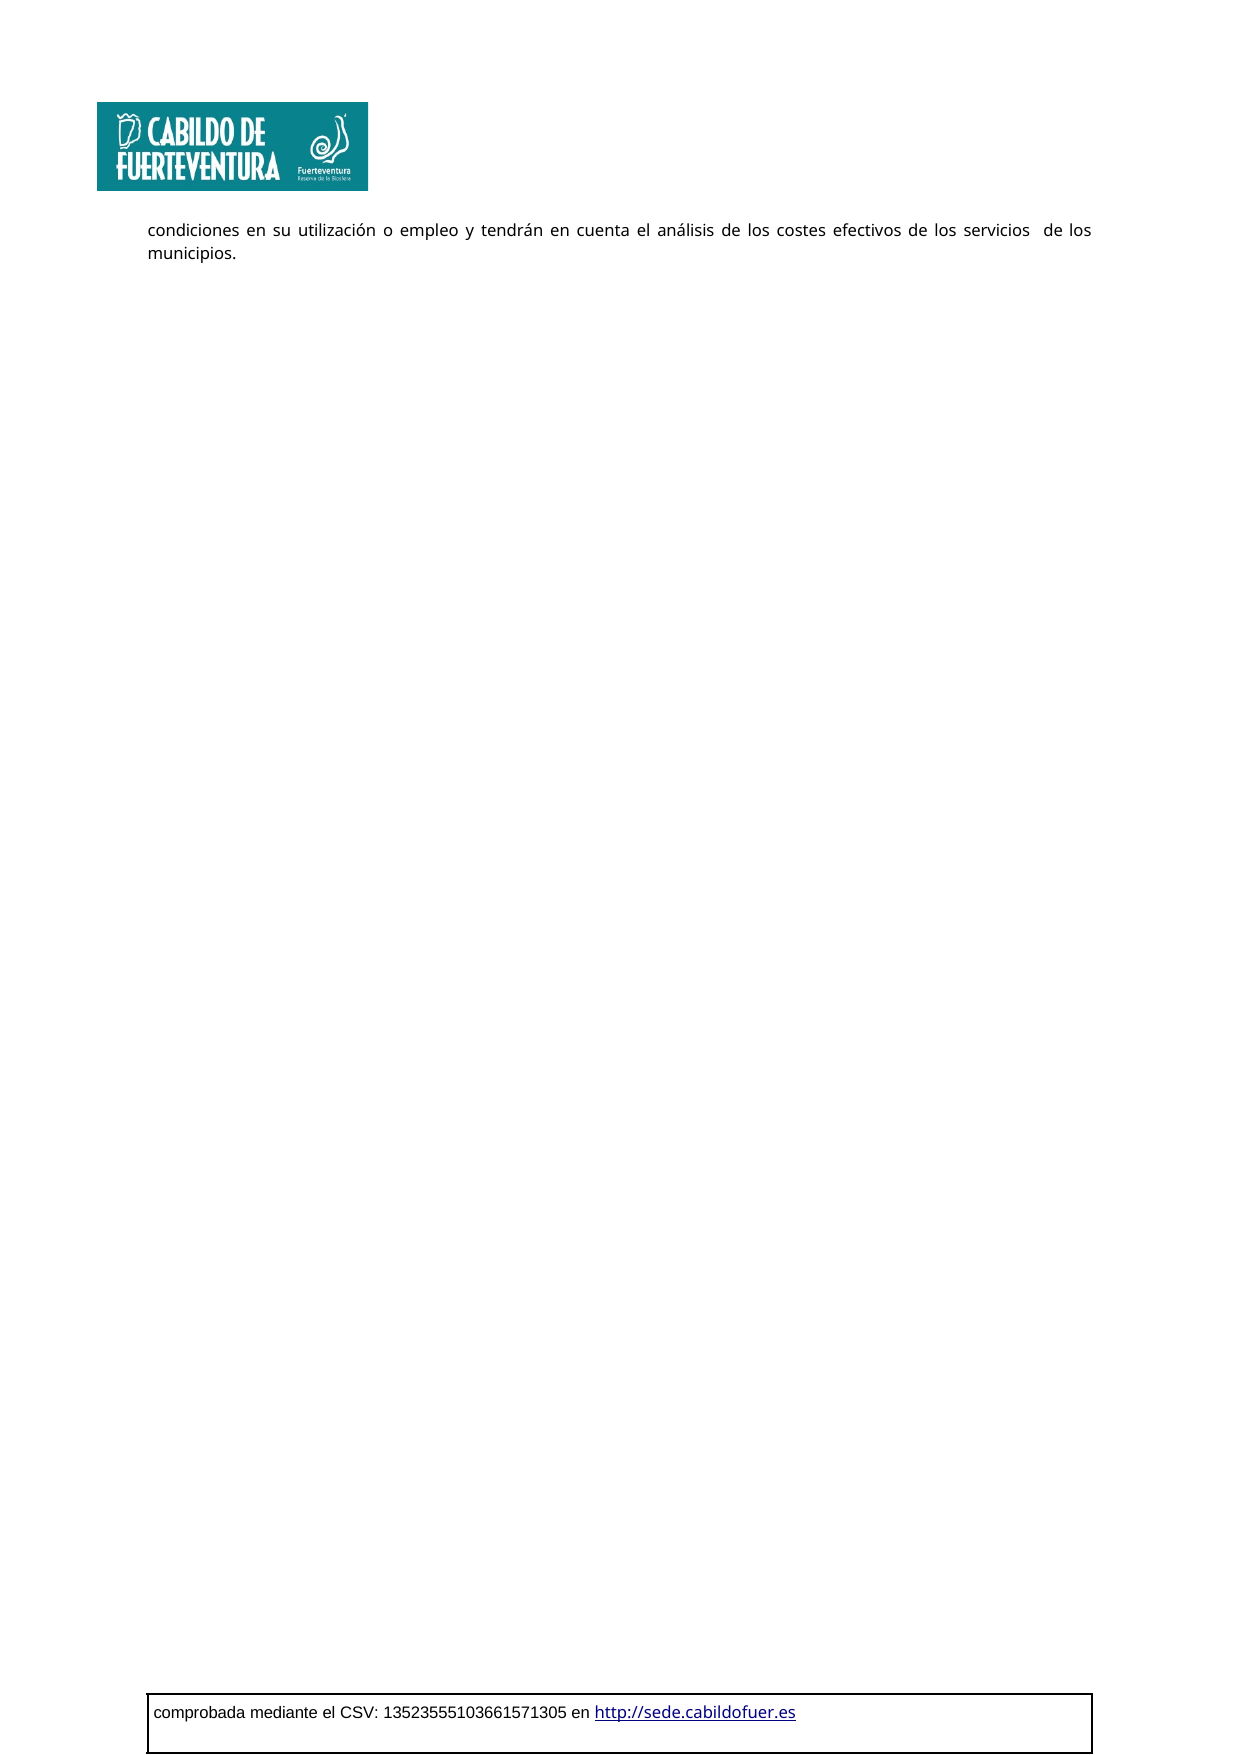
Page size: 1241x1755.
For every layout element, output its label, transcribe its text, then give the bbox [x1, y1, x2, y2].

text condiciones en su utilización o empleo y tendrán en cuenta el análisis de los costes efectivos de los servicios de los municipios. [147, 219, 1093, 264]
